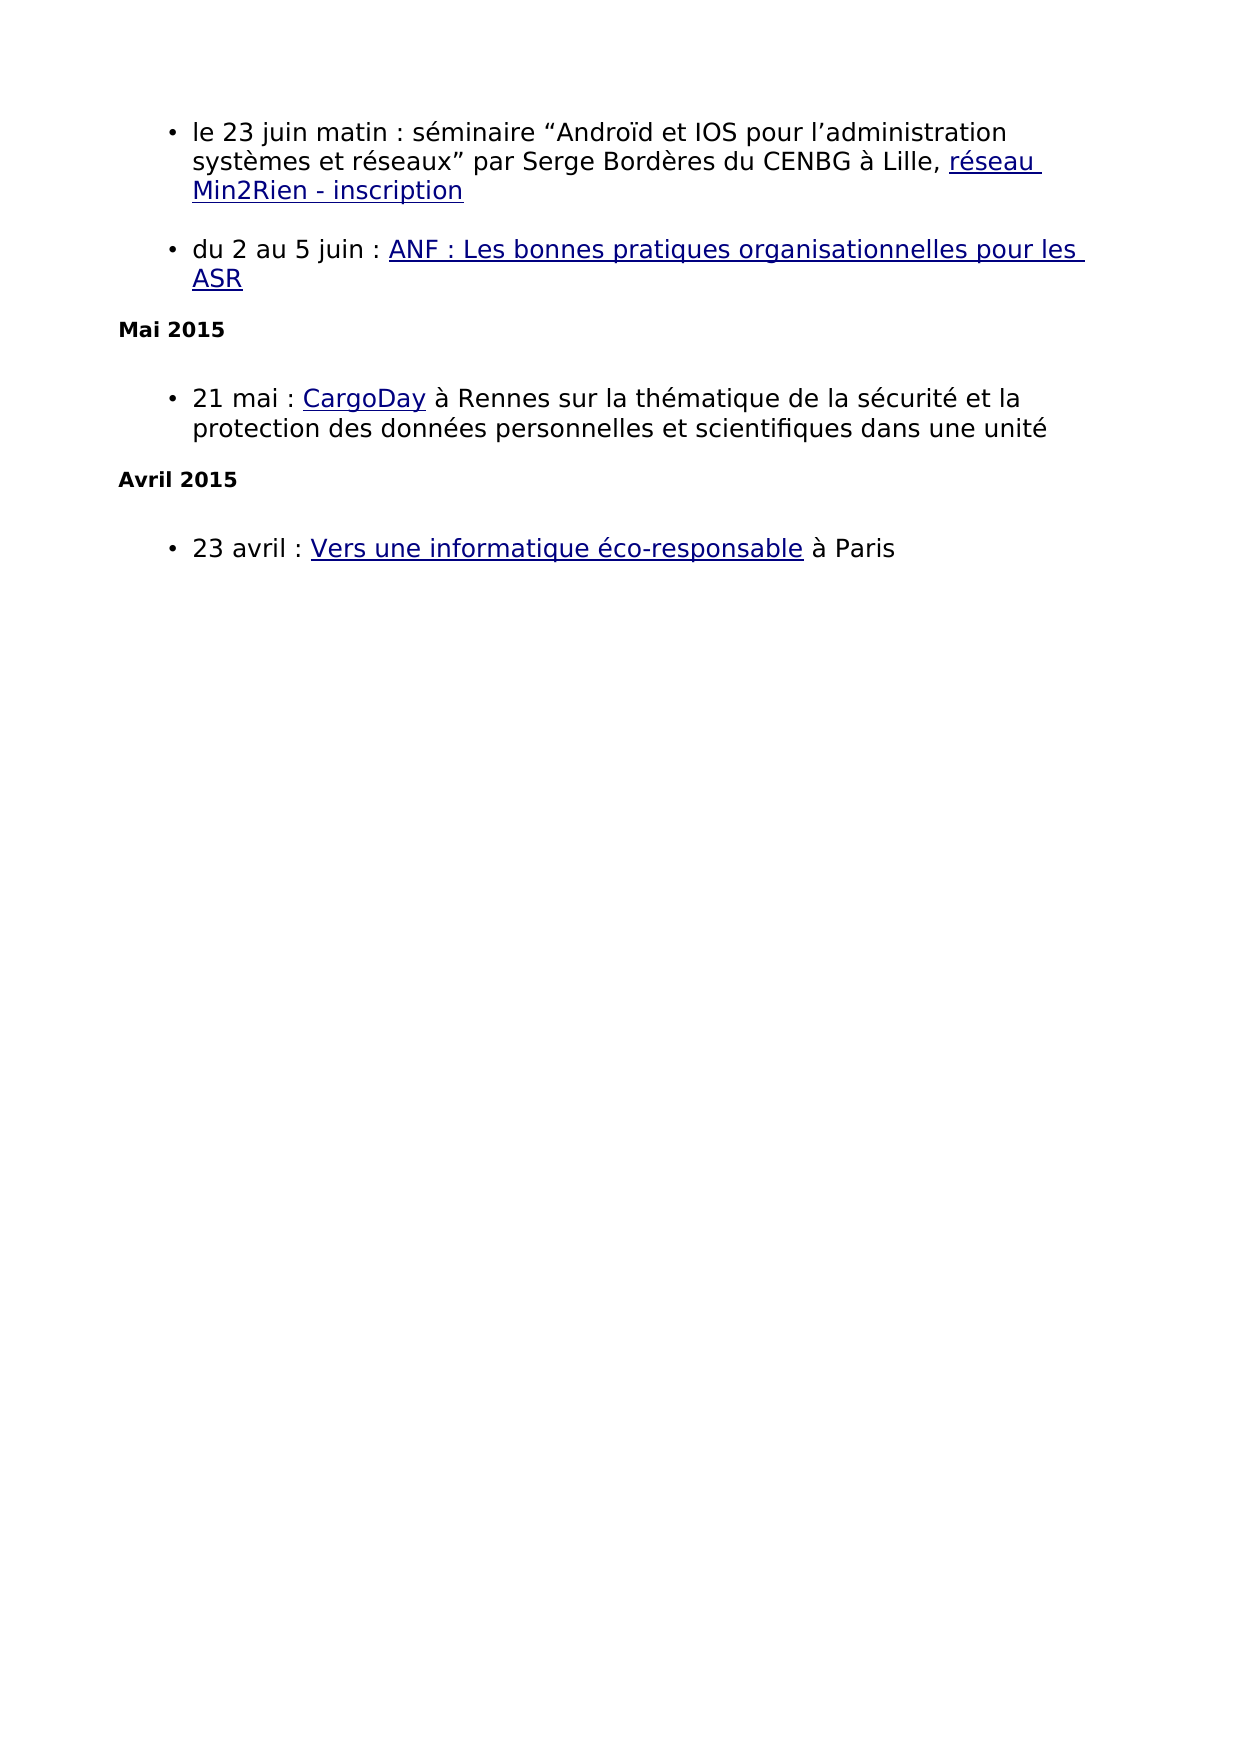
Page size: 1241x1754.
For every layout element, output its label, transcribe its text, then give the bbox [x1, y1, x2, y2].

list 21 mai : CargoDay à Rennes sur la thématique de la sécurité et la protection des données personnelles et scientifiques dans une unité [177, 385, 1122, 443]
subtitle Mai 2015 [118, 318, 1122, 343]
list du 2 au 5 juin : ANF : Les bonnes pratiques organisationnelles pour les ASR [177, 235, 1122, 293]
list le 23 juin matin : séminaire “Androïd et IOS pour l’administration systèmes et réseaux” par Serge Bordères du CENBG à Lille, réseau Min2Rien - inscription [177, 118, 1122, 206]
list 23 avril : Vers une informatique éco-responsable à Paris [177, 534, 1122, 563]
subtitle Avril 2015 [118, 468, 1122, 492]
